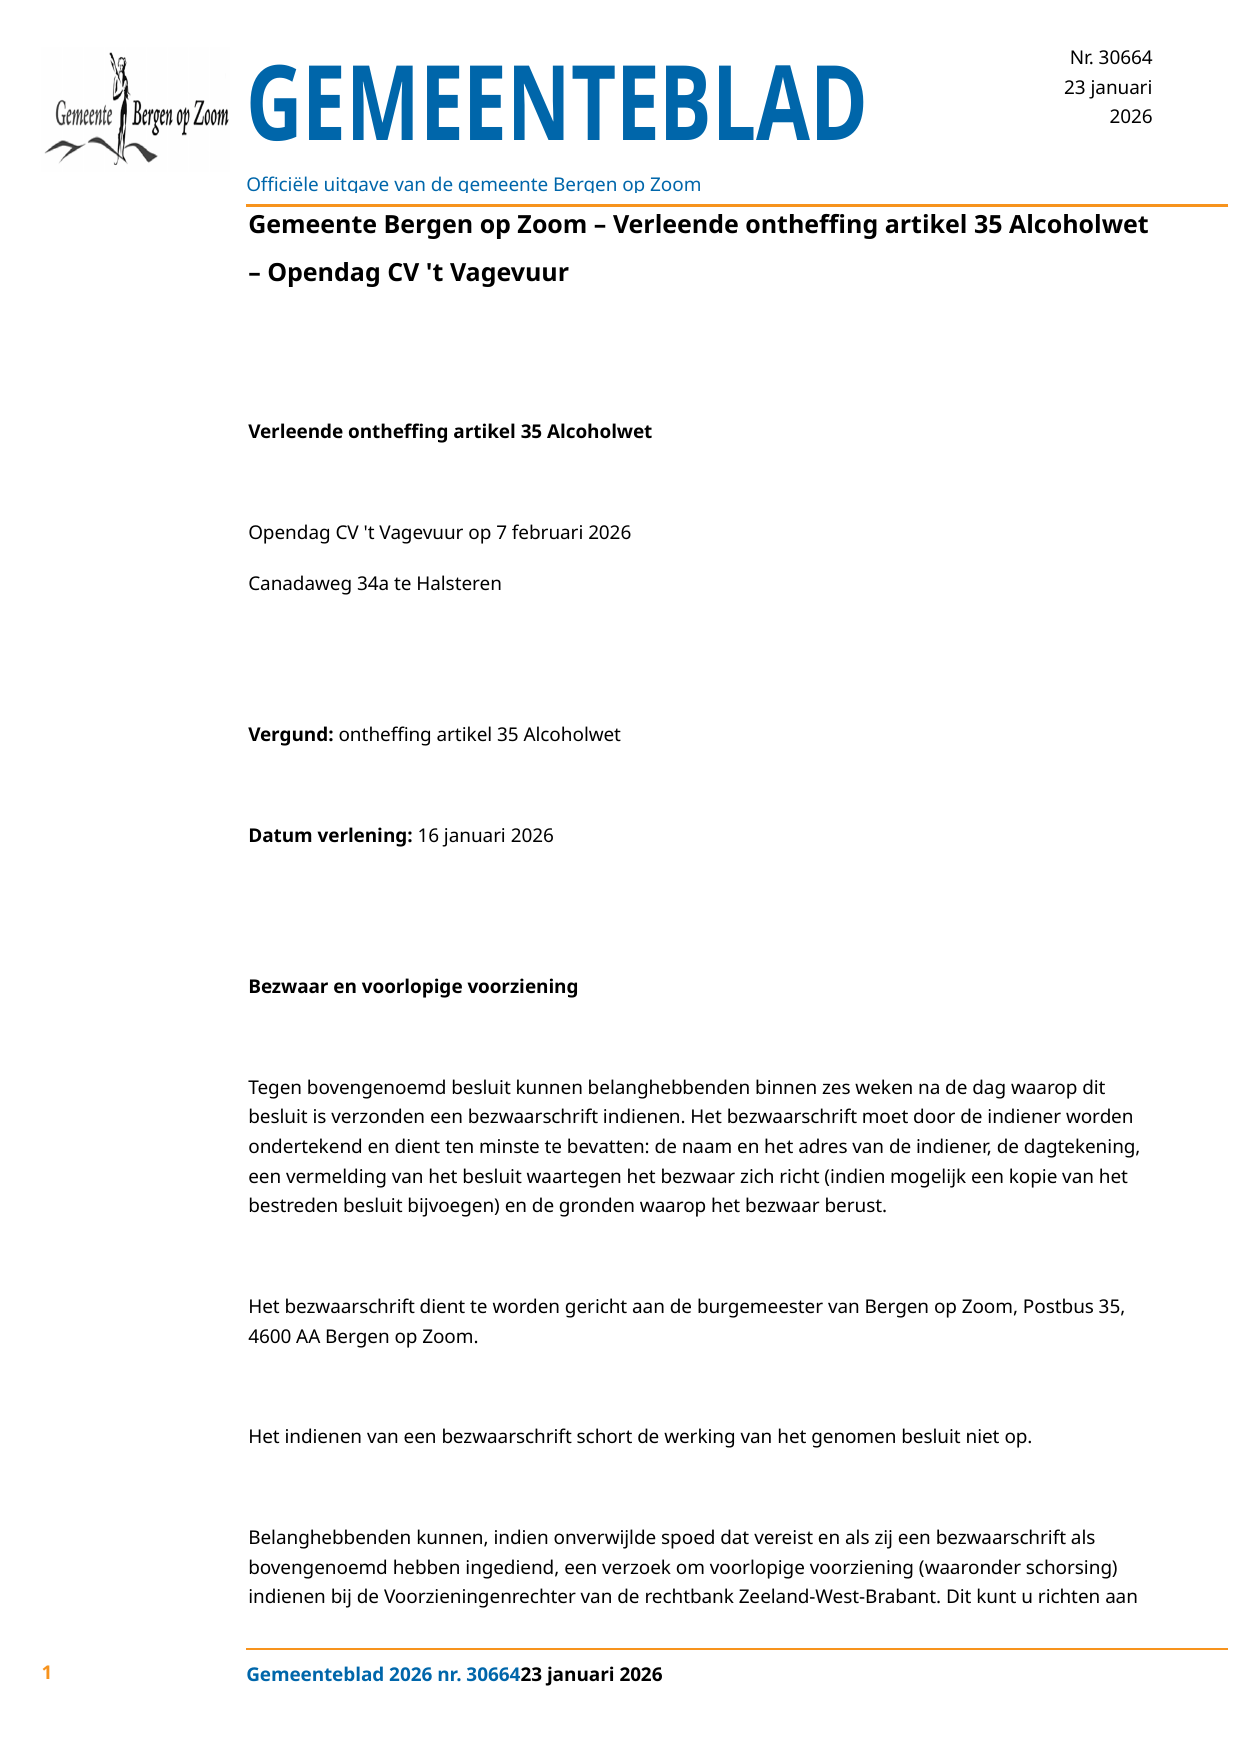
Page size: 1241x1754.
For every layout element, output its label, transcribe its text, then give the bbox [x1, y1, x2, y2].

text Gemeente Bergen op Zoom – Verleende ontheffing artikel 35 Alcoholwet – Opendag CV 't Vagevuur [248, 207, 1152, 288]
text Verleende ontheffing artikel 35 Alcoholwet [248, 419, 1152, 444]
text Belanghebbenden kunnen, indien onverwijlde spoed dat vereist en als zij een bezwaarschrift als bovengenoemd hebben ingediend, een verzoek om voorlopige voorziening (waaronder schorsing) indienen bij de Voorzieningenrechter van de rechtbank Zeeland-West-Brabant. Dit kunt u richten aan [248, 1524, 1152, 1609]
picture [41, 47, 231, 172]
text Het bezwaarschrift dient te worden gericht aan de burgemeester van Bergen op Zoom, Postbus 35, 4600 AA Bergen op Zoom. [248, 1293, 1152, 1349]
text Canadaweg 34a te Halsteren [248, 570, 1152, 596]
text Bezwaar en voorlopige voorziening [248, 973, 1152, 999]
text Datum verlening: 16 januari 2026 [248, 822, 1152, 848]
text Het indienen van een bezwaarschrift schort de werking van het genomen besluit niet op. [248, 1424, 1152, 1449]
text Tegen bovengenoemd besluit kunnen belanghebbenden binnen zes weken na de dag waarop dit besluit is verzonden een bezwaarschrift indienen. Het bezwaarschrift moet door de indiener worden ondertekend en dient ten minste te bevatten: de naam en het adres van de indiener, de dagtekening, een vermelding van het besluit waartegen het bezwaar zich richt (indien mogelijk een kopie van het bestreden besluit bijvoegen) en de gronden waarop het bezwaar berust. [248, 1074, 1152, 1218]
text Vergund: ontheffing artikel 35 Alcoholwet [248, 721, 1152, 747]
text Opendag CV 't Vagevuur op 7 februari 2026 [248, 519, 1152, 545]
